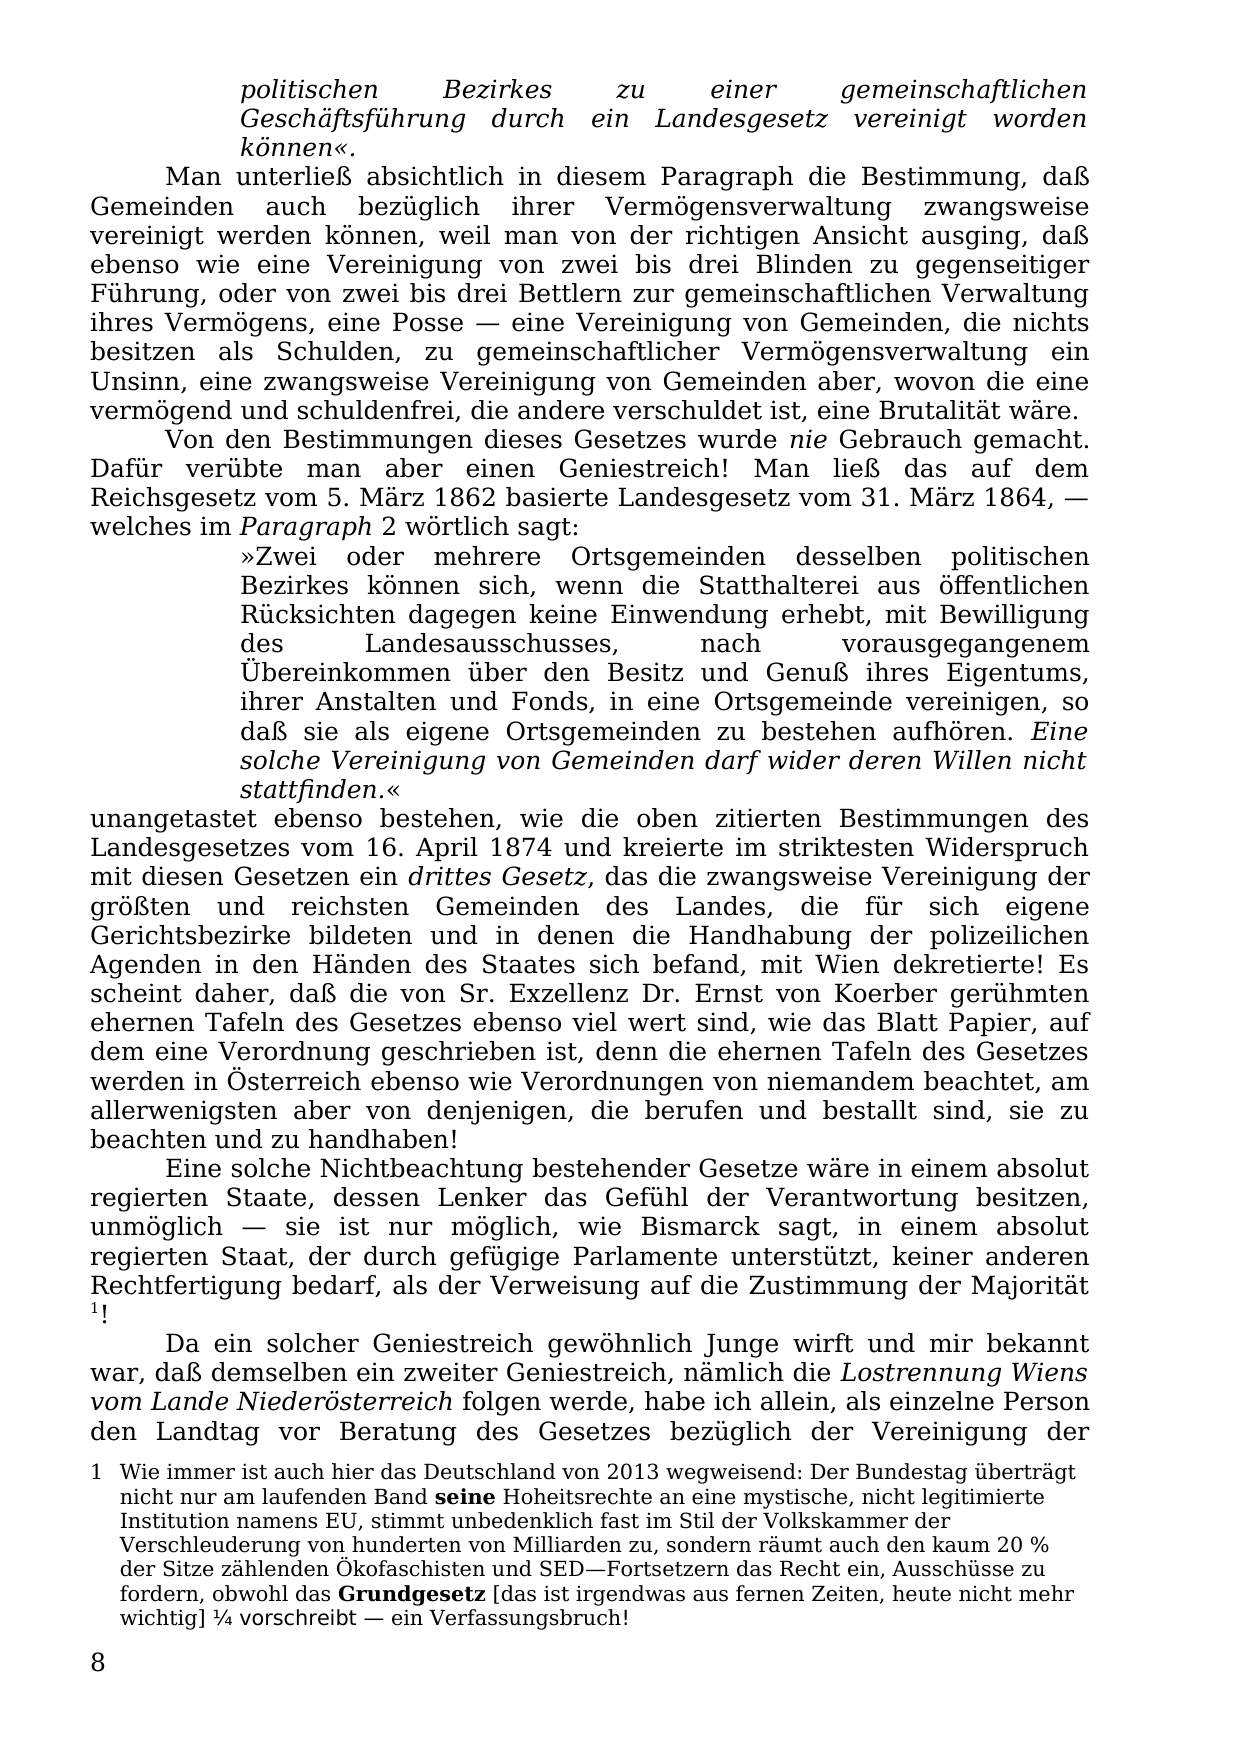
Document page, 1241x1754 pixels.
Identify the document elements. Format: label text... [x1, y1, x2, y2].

text Von den Bestimmungen dieses Gesetzes wurde nie Gebrauch gemacht. Dafür verübte man aber einen Geniestreich! Man ließ das auf dem Reichsgesetz vom 5. März 1862 basierte Landesgesetz vom 31. März 1864, — welches im Paragraph 2 wörtlich sagt: [90, 425, 1091, 542]
text Wie immer ist auch hier das Deutschland von 2013 wegweisend: Der Bundestag überträgt nicht nur am laufenden Band seine Hoheitsrechte an eine mystische, nicht legitimierte Institution namens EU, stimmt unbedenklich fast im Stil der Volkskammer der Verschleuderung von hunderten von Milliarden zu, sondern räumt auch den kaum 20 % der Sitze zählenden Ökofaschisten und SED—Fortsetzern das Recht ein, Ausschüsse zu fordern, obwohl das Grundgesetz [das ist irgendwas aus fernen Zeiten, heute nicht mehr wichtig] ¼ vorschreibt — ein Verfassungsbruch! [90, 1460, 1091, 1631]
text Man unterließ absichtlich in diesem Paragraph die Bestimmung, daß Gemeinden auch bezüglich ihrer Vermögensverwaltung zwangsweise vereinigt werden können, weil man von der richtigen Ansicht ausging, daß ebenso wie eine Vereinigung von zwei bis drei Blinden zu gegenseitiger Führung, oder von zwei bis drei Bettlern zur gemeinschaftlichen Verwaltung ihres Vermögens, eine Posse — eine Vereinigung von Gemeinden, die nichts besitzen als Schulden, zu gemeinschaftlicher Vermögensverwaltung ein Unsinn, eine zwangsweise Vereinigung von Gemeinden aber, wovon die eine vermögend und schuldenfrei, die andere verschuldet ist, eine Brutalität wäre. [90, 162, 1091, 425]
text politischen Bezirkes zu einer gemeinschaftlichen Geschäftsführung durch ein Landesgesetz vereinigt worden können«. [240, 75, 1091, 162]
text Eine solche Nichtbeachtung bestehender Gesetze wäre in einem absolut regierten Staate, dessen Lenker das Gefühl der Verantwortung besitzen, unmöglich — sie ist nur möglich, wie Bismarck sagt, in einem absolut regierten Staat, der durch gefügige Parlamente unterstützt, keiner anderen Rechtfertigung bedarf, als der Verweisung auf die Zustimmung der Majorität ! [90, 1154, 1091, 1329]
text Da ein solcher Geniestreich gewöhnlich Junge wirft und mir bekannt war, daß demselben ein zweiter Geniestreich, nämlich die Lostrennung Wiens vom Lande Niederösterreich folgen werde, habe ich allein, als einzelne Person den Landtag vor Beratung des Gesetzes bezüglich der Vereinigung der [90, 1329, 1091, 1446]
text »Zwei oder mehrere Ortsgemeinden desselben politischen Bezirkes können sich, wenn die Statthalterei aus öffentlichen Rücksichten dagegen keine Einwendung erhebt, mit Bewilligung des Landesausschusses, nach vorausgegangenem Übereinkommen über den Besitz und Genuß ihres Eigentums, ihrer Anstalten und Fonds, in eine Ortsgemeinde vereinigen, so daß sie als eigene Ortsgemeinden zu bestehen aufhören. Eine solche Vereinigung von Gemeinden darf wider deren Willen nicht stattfinden.« [240, 542, 1091, 804]
text unangetastet ebenso bestehen, wie die oben zitierten Bestimmungen des Landesgesetzes vom 16. April 1874 und kreierte im striktesten Widerspruch mit diesen Gesetzen ein drittes Gesetz, das die zwangsweise Vereinigung der größten und reichsten Gemeinden des Landes, die für sich eigene Gerichtsbezirke bildeten und in denen die Handhabung der polizeilichen Agenden in den Händen des Staates sich befand, mit Wien dekretierte! Es scheint daher, daß die von Sr. Exzellenz Dr. Ernst von Koerber gerühmten ehernen Tafeln des Gesetzes ebenso viel wert sind, wie das Blatt Papier, auf dem eine Verordnung geschrieben ist, denn die ehernen Tafeln des Gesetzes werden in Österreich ebenso wie Verordnungen von niemandem beachtet, am allerwenigsten aber von denjenigen, die berufen und bestallt sind, sie zu beachten und zu handhaben! [90, 804, 1091, 1154]
